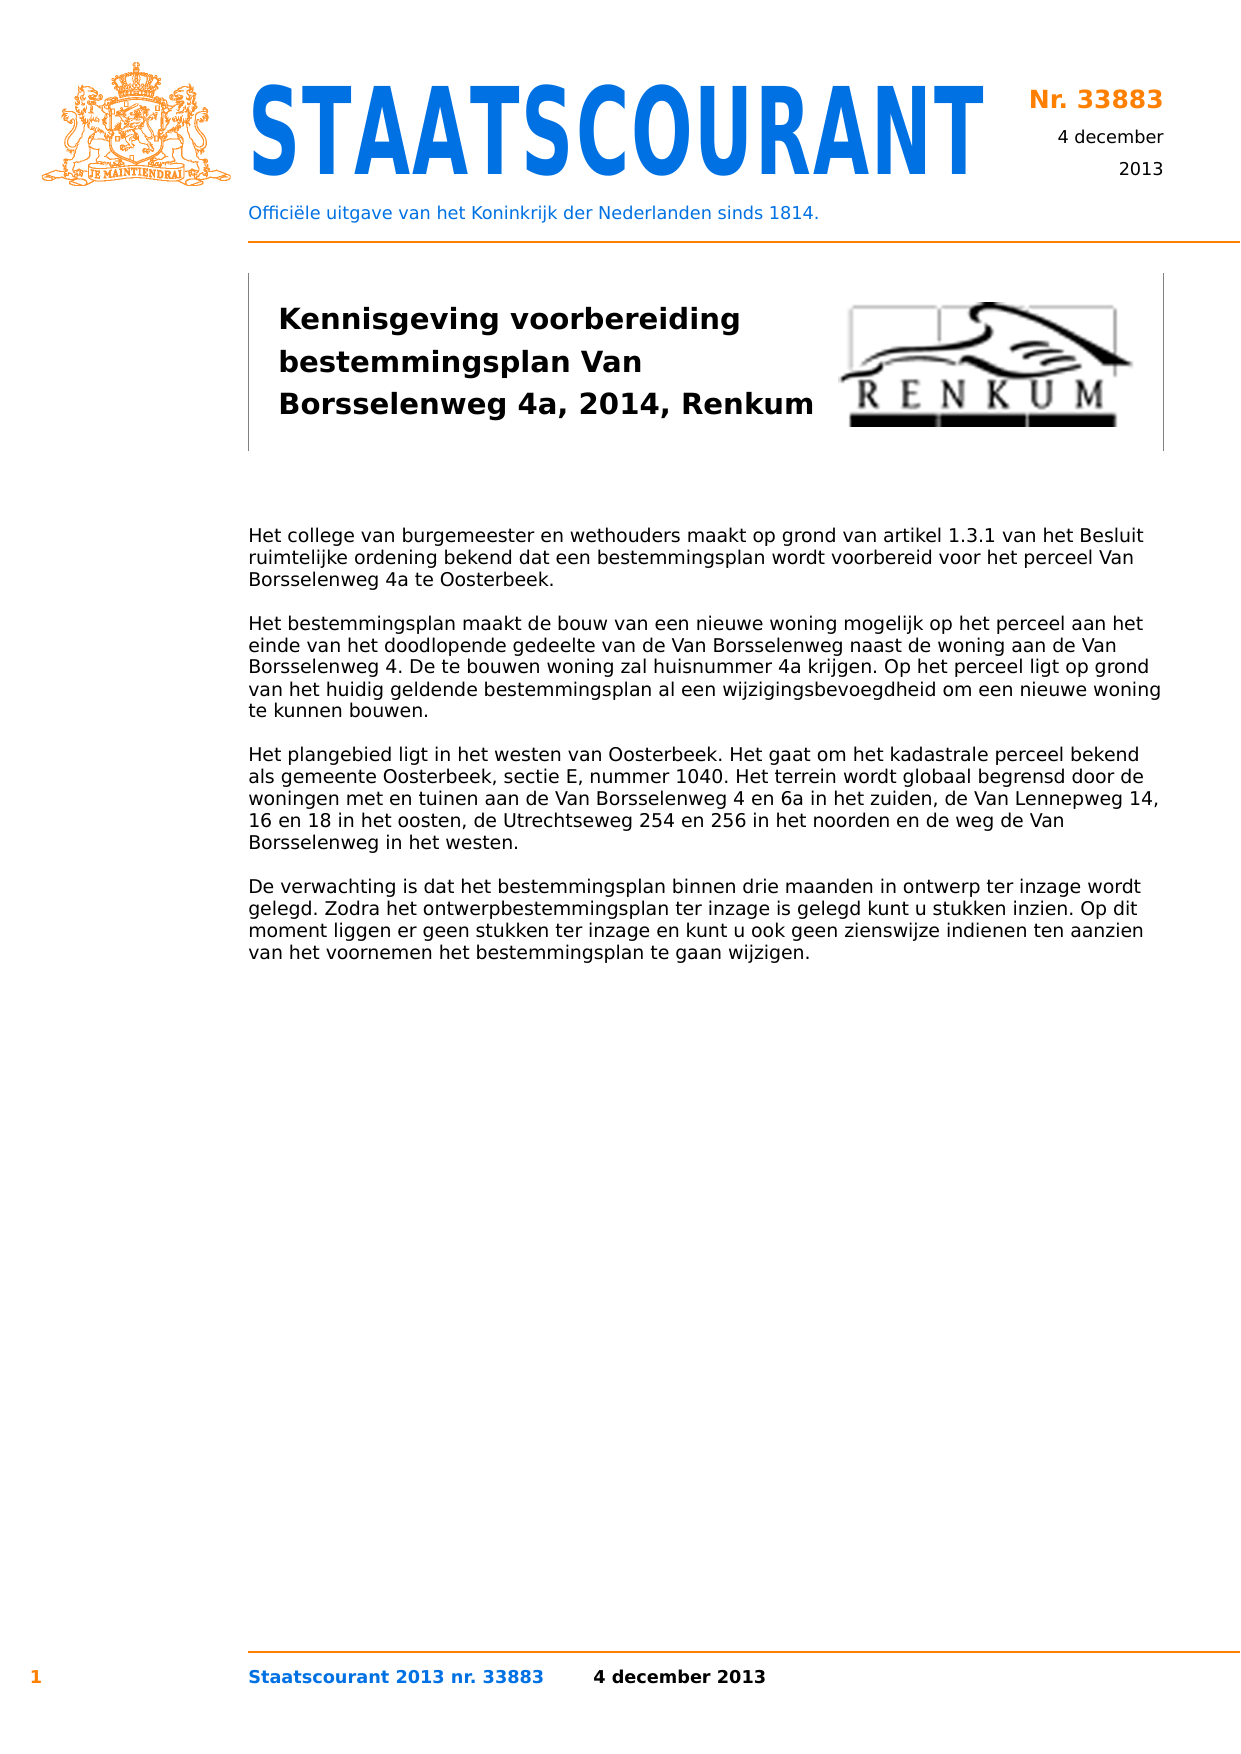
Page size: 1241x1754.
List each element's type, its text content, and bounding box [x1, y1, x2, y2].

table_header Nr. 33883 [998, 62, 1240, 121]
table_cell Officiële uitgave van het Koninkrijk der Nederlanden sinds 1814. [248, 203, 1240, 241]
text Het plangebied ligt in het westen van Oosterbeek. Het gaat om het kadastrale perceel bekend als gemeente Oosterbeek, sectie E, nummer 1040. Het terrein wordt globaal begrensd door de woningen met en tuinen aan de Van Borsselenweg 4 en 6a in het zuiden, de Van Lennepweg 14, 16 en 18 in het oosten, de Utrechtseweg 254 en 256 in het noorden en de weg de Van Borsselenweg in het westen. [248, 744, 1163, 854]
text Het college van burgemeester en wethouders maakt op grond van artikel 1.3.1 van het Besluit ruimtelijke ordening bekend dat een bestemmingsplan wordt voorbereid voor het perceel Van Borsselenweg 4a te Oosterbeek. [248, 525, 1163, 591]
table_header [25, 62, 248, 241]
picture [41, 62, 231, 186]
table_cell 4 december [998, 121, 1240, 153]
picture [838, 302, 1134, 427]
subtitle Kennisgeving voorbereiding bestemmingsplan Van Borsselenweg 4a, 2014, Renkum [249, 273, 1163, 451]
table_cell 2013 [998, 153, 1240, 203]
table_header STAATSCOURANT [248, 62, 998, 203]
text De verwachting is dat het bestemmingsplan binnen drie maanden in ontwerp ter inzage wordt gelegd. Zodra het ontwerpbestemmingsplan ter inzage is gelegd kunt u stukken inzien. Op dit moment liggen er geen stukken ter inzage en kunt u ook geen zienswijze indienen ten aanzien van het voornemen het bestemmingsplan te gaan wijzigen. [248, 876, 1163, 964]
text Het bestemmingsplan maakt de bouw van een nieuwe woning mogelijk op het perceel aan het einde van het doodlopende gedeelte van de Van Borsselenweg naast de woning aan de Van Borsselenweg 4. De te bouwen woning zal huisnummer 4a krijgen. Op het perceel ligt op grond van het huidig geldende bestemmingsplan al een wijzigingsbevoegdheid om een nieuwe woning te kunnen bouwen. [248, 612, 1163, 722]
